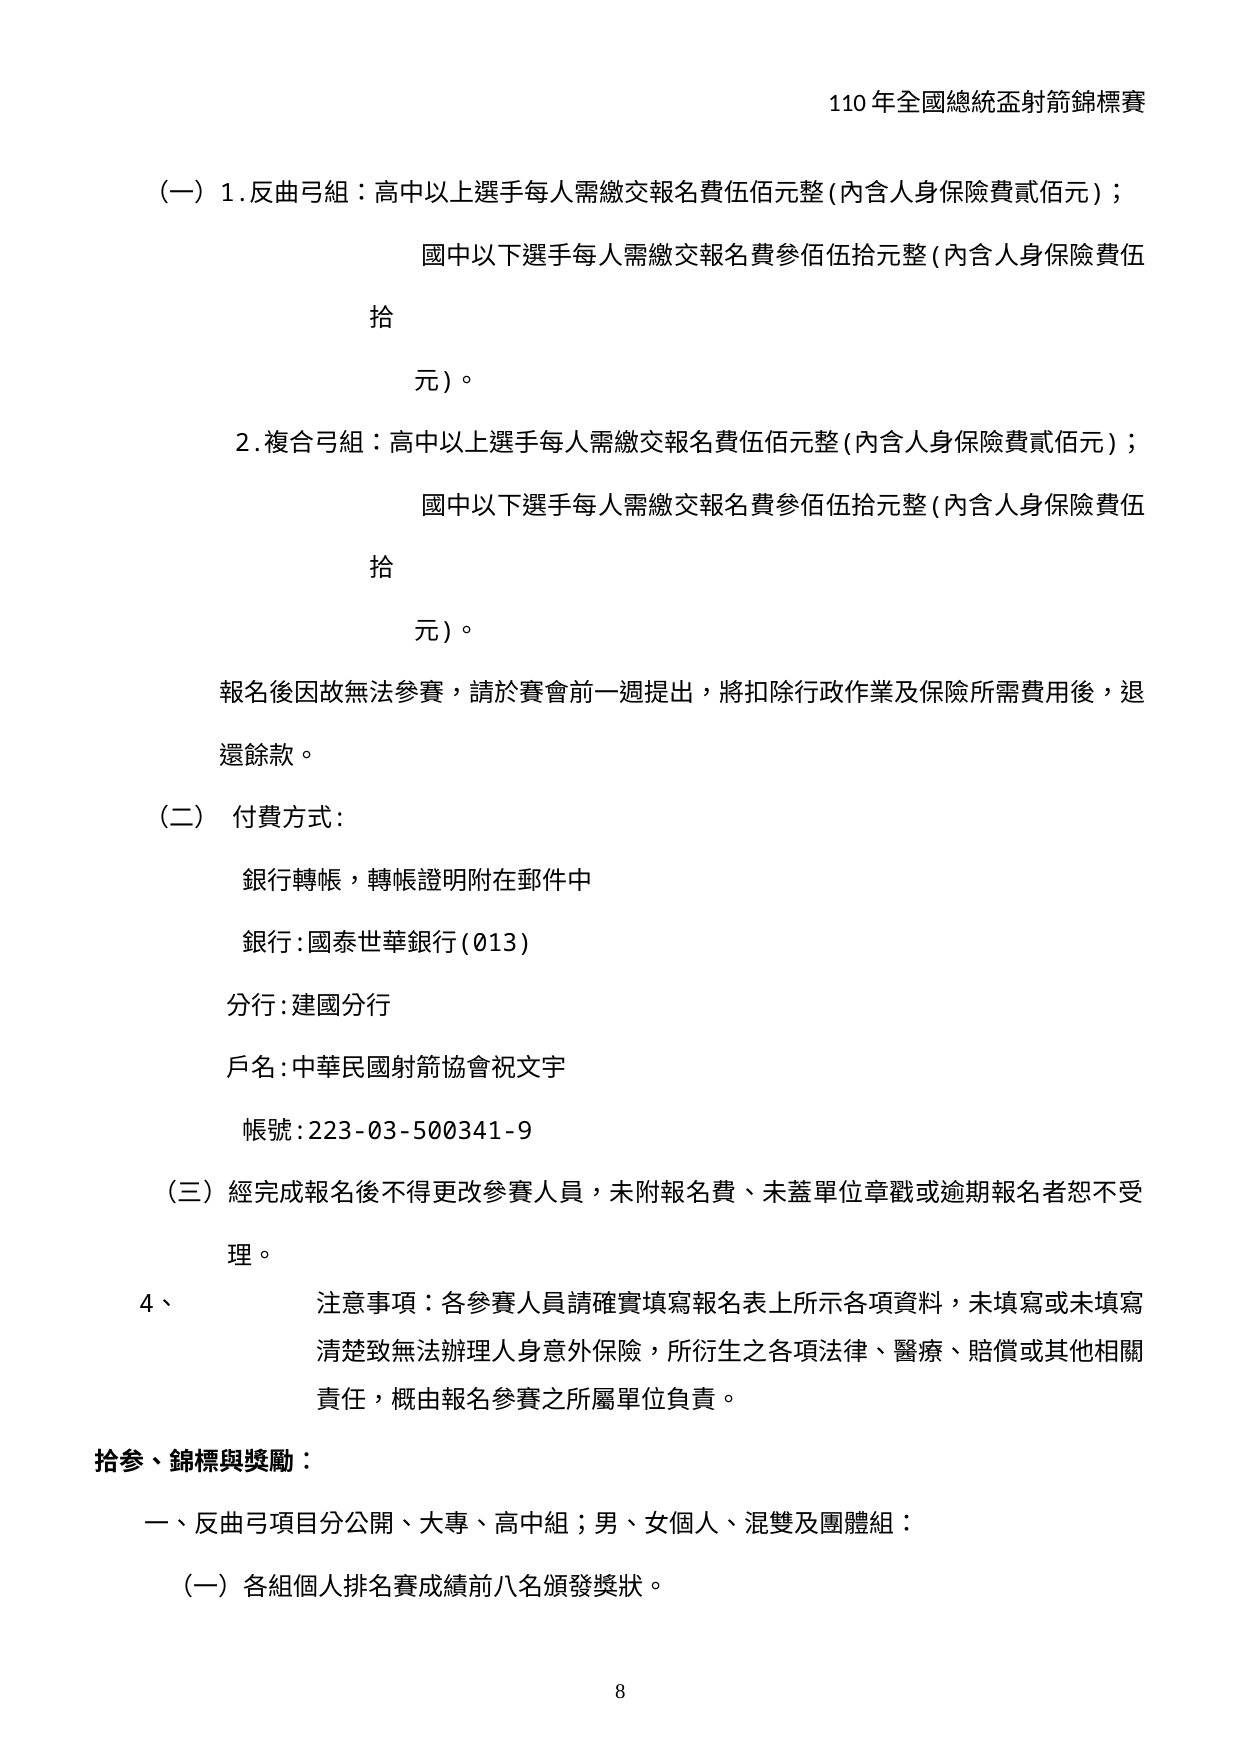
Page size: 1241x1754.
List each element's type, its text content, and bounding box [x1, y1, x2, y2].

text （三）經完成報名後不得更改參賽人員，未附報名費、未蓋單位章戳或逾期報名者恕不受理。 [152, 1149, 1146, 1274]
text 帳號:223-03-500341-9 [152, 1087, 1146, 1149]
text 國中以下選手每人需繳交報名費參佰伍拾元整(內含人身保險費伍拾 [144, 212, 1146, 337]
text （二） 付費方式: [144, 774, 1146, 837]
text 2.複合弓組：高中以上選手每人需繳交報名費伍佰元整(內含人身保險費貳佰元)； [144, 399, 1146, 462]
text 戶名:中華民國射箭協會祝文宇 [226, 1024, 1146, 1087]
text （一）1.反曲弓組：高中以上選手每人需繳交報名費伍佰元整(內含人身保險費貳佰元)； [144, 149, 1146, 212]
text 銀行:國泰世華銀行(013) [152, 899, 1146, 962]
text 國中以下選手每人需繳交報名費參佰伍拾元整(內含人身保險費伍拾 [144, 462, 1146, 587]
text 元)。 [144, 337, 1146, 399]
text （一）各組個人排名賽成績前八名頒發獎狀。 [168, 1543, 1146, 1605]
text 元)。 [144, 587, 1146, 649]
text 拾参、錦標與獎勵︰ [94, 1418, 1146, 1480]
text 報名後因故無法參賽，請於賽會前一週提出，將扣除行政作業及保險所需費用後，退還餘款。 [219, 649, 1146, 774]
list 注意事項：各參賽人員請確實填寫報名表上所示各項資料，未填寫或未填寫清楚致無法辦理人身意外保險，所衍生之各項法律、醫療、賠償或其他相關責任，概由報名參賽之所屬單位負責。 [139, 1274, 1146, 1418]
text 分行:建國分行 [226, 962, 1146, 1024]
text 一、反曲弓項目分公開、大專、高中組；男、女個人、混雙及團體組： [144, 1480, 1146, 1543]
text 銀行轉帳，轉帳證明附在郵件中 [152, 837, 1146, 899]
